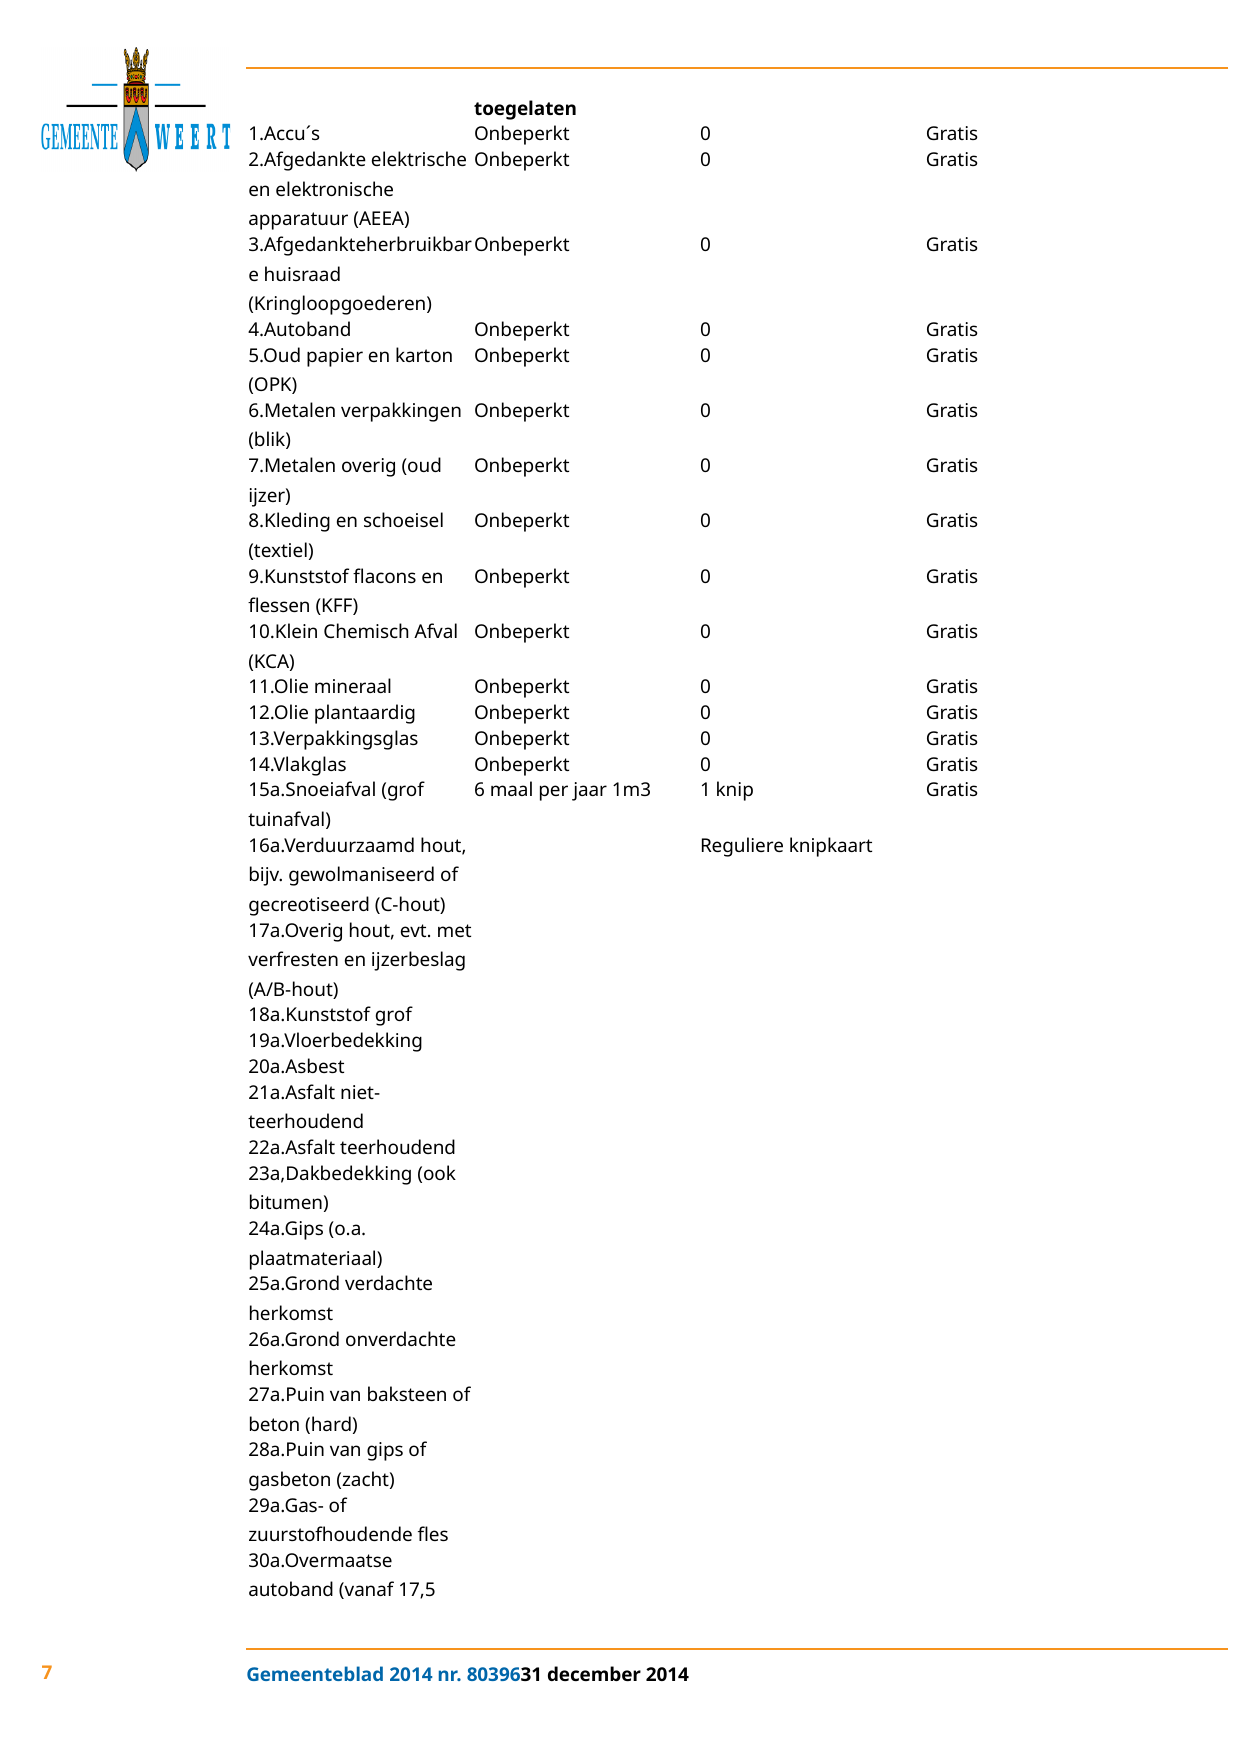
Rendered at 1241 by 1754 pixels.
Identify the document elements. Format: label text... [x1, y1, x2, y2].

table_cell 0 [700, 563, 926, 618]
table_cell 22a.Asfalt teerhoudend [248, 1134, 474, 1160]
table_cell 25a.Grond verdachte herkomst [248, 1271, 474, 1326]
table_cell 16a.Verduurzaamd hout, bijv. gewolmaniseerd of gecreotiseerd (C-hout) [248, 832, 474, 917]
table_cell [474, 1028, 700, 1053]
table_cell Onbeperkt [474, 121, 700, 146]
table_cell 5.Oud papier en karton (OPK) [248, 342, 474, 397]
table_cell Gratis [926, 453, 1152, 508]
table_cell [474, 1326, 700, 1381]
table_cell [474, 1436, 700, 1492]
table_cell Gratis [926, 231, 1152, 316]
table_cell Onbeperkt [474, 674, 700, 699]
table_header [248, 95, 474, 121]
table_cell [700, 917, 926, 1002]
table_cell Onbeperkt [474, 146, 700, 231]
table_cell [700, 1002, 926, 1027]
table_header [700, 95, 926, 121]
table_cell [926, 1079, 1152, 1134]
table_cell Gratis [926, 563, 1152, 618]
table_cell [474, 1160, 700, 1215]
table_cell 10.Klein Chemisch Afval (KCA) [248, 618, 474, 674]
table_cell Onbeperkt [474, 231, 700, 316]
table_cell [926, 1134, 1152, 1160]
table_cell [474, 1053, 700, 1079]
table_cell Gratis [926, 316, 1152, 342]
table_cell [474, 1492, 700, 1547]
table_cell 0 [700, 146, 926, 231]
table_cell 11.Olie mineraal [248, 674, 474, 699]
table_cell Onbeperkt [474, 699, 700, 725]
table_cell 13.Verpakkingsglas [248, 725, 474, 751]
table_cell [926, 1160, 1152, 1215]
table_cell Gratis [926, 725, 1152, 751]
table_cell Onbeperkt [474, 397, 700, 452]
table_cell Gratis [926, 751, 1152, 777]
table_cell 0 [700, 674, 926, 699]
table_cell 2.Afgedankte elektrische en elektronische apparatuur (AEEA) [248, 146, 474, 231]
table_cell [926, 1002, 1152, 1027]
table_cell Gratis [926, 508, 1152, 563]
table_cell 28a.Puin van gips of gasbeton (zacht) [248, 1436, 474, 1492]
table_cell [926, 1271, 1152, 1326]
table_cell 0 [700, 231, 926, 316]
table_cell Gratis [926, 618, 1152, 674]
table_cell [474, 1271, 700, 1326]
table_cell [926, 1381, 1152, 1436]
table_cell 12.Olie plantaardig [248, 699, 474, 725]
table_cell 0 [700, 725, 926, 751]
table_cell Onbeperkt [474, 508, 700, 563]
table_cell 0 [700, 618, 926, 674]
table_cell Gratis [926, 342, 1152, 397]
table_cell 8.Kleding en schoeisel (textiel) [248, 508, 474, 563]
table_cell 1.Accu´s [248, 121, 474, 146]
table_cell Onbeperkt [474, 563, 700, 618]
table_cell 4.Autoband [248, 316, 474, 342]
table_cell Onbeperkt [474, 725, 700, 751]
picture [41, 47, 231, 172]
table_cell 0 [700, 121, 926, 146]
table_cell [700, 1271, 926, 1326]
table_header [926, 95, 1152, 121]
table_cell Gratis [926, 397, 1152, 452]
table_cell [926, 1028, 1152, 1053]
table_cell Onbeperkt [474, 618, 700, 674]
table_cell 7.Metalen overig (oud ijzer) [248, 453, 474, 508]
table_cell 17a.Overig hout, evt. met verfresten en ijzerbeslag (A/B-hout) [248, 917, 474, 1002]
table_cell [474, 1079, 700, 1134]
table_cell [926, 1547, 1152, 1602]
table_cell 0 [700, 342, 926, 397]
table_cell 6.Metalen verpakkingen (blik) [248, 397, 474, 452]
table_cell [926, 1492, 1152, 1547]
table_cell [700, 1436, 926, 1492]
table_cell 3.Afgedankteherbruikbare huisraad (Kringloopgoederen) [248, 231, 474, 316]
table_cell Onbeperkt [474, 751, 700, 777]
table_cell 30a.Overmaatse autoband (vanaf 17,5 [248, 1547, 474, 1602]
table_cell 19a.Vloerbedekking [248, 1028, 474, 1053]
table_cell [474, 1002, 700, 1027]
table_cell Gratis [926, 699, 1152, 725]
table_cell [700, 1160, 926, 1215]
table_cell [700, 1134, 926, 1160]
table_cell 23a,Dakbedekking (ook bitumen) [248, 1160, 474, 1215]
table_cell [926, 1215, 1152, 1271]
table_cell [474, 832, 700, 917]
table_cell 0 [700, 751, 926, 777]
table_cell 1 knip [700, 777, 926, 832]
table_cell Reguliere knipkaart [700, 832, 926, 917]
table_cell 18a.Kunststof grof [248, 1002, 474, 1027]
table_cell 15a.Snoeiafval (grof tuinafval) [248, 777, 474, 832]
table_cell [700, 1381, 926, 1436]
table_cell 27a.Puin van baksteen of beton (hard) [248, 1381, 474, 1436]
table_cell 24a.Gips (o.a. plaatmateriaal) [248, 1215, 474, 1271]
table_cell [474, 917, 700, 1002]
table_cell [474, 1215, 700, 1271]
table_cell [474, 1547, 700, 1602]
table_cell [700, 1547, 926, 1602]
table_cell 29a.Gas- of zuurstofhoudende fles [248, 1492, 474, 1547]
table_cell [926, 1436, 1152, 1492]
table_cell 0 [700, 316, 926, 342]
table_cell 0 [700, 397, 926, 452]
table_cell Gratis [926, 674, 1152, 699]
table_cell [926, 1053, 1152, 1079]
table_cell [926, 832, 1152, 917]
table_cell Gratis [926, 146, 1152, 231]
table_cell Onbeperkt [474, 342, 700, 397]
table_cell [700, 1028, 926, 1053]
table_cell [700, 1079, 926, 1134]
table_cell 0 [700, 453, 926, 508]
table_cell 26a.Grond onverdachte herkomst [248, 1326, 474, 1381]
table_cell [700, 1053, 926, 1079]
table_cell [700, 1492, 926, 1547]
table_cell [700, 1326, 926, 1381]
table_cell Gratis [926, 121, 1152, 146]
table_cell [926, 917, 1152, 1002]
table_cell 20a.Asbest [248, 1053, 474, 1079]
table_cell [474, 1134, 700, 1160]
table_cell [700, 1215, 926, 1271]
table_cell 9.Kunststof flacons en flessen (KFF) [248, 563, 474, 618]
table_cell 21a.Asfalt niet-teerhoudend [248, 1079, 474, 1134]
table_cell Onbeperkt [474, 316, 700, 342]
table_cell Onbeperkt [474, 453, 700, 508]
table_header toegelaten [474, 95, 700, 121]
table_cell [926, 1326, 1152, 1381]
table_cell 0 [700, 699, 926, 725]
table_cell 0 [700, 508, 926, 563]
table_cell [474, 1381, 700, 1436]
table_cell Gratis [926, 777, 1152, 832]
table_cell 6 maal per jaar 1m3 [474, 777, 700, 832]
table_cell 14.Vlakglas [248, 751, 474, 777]
